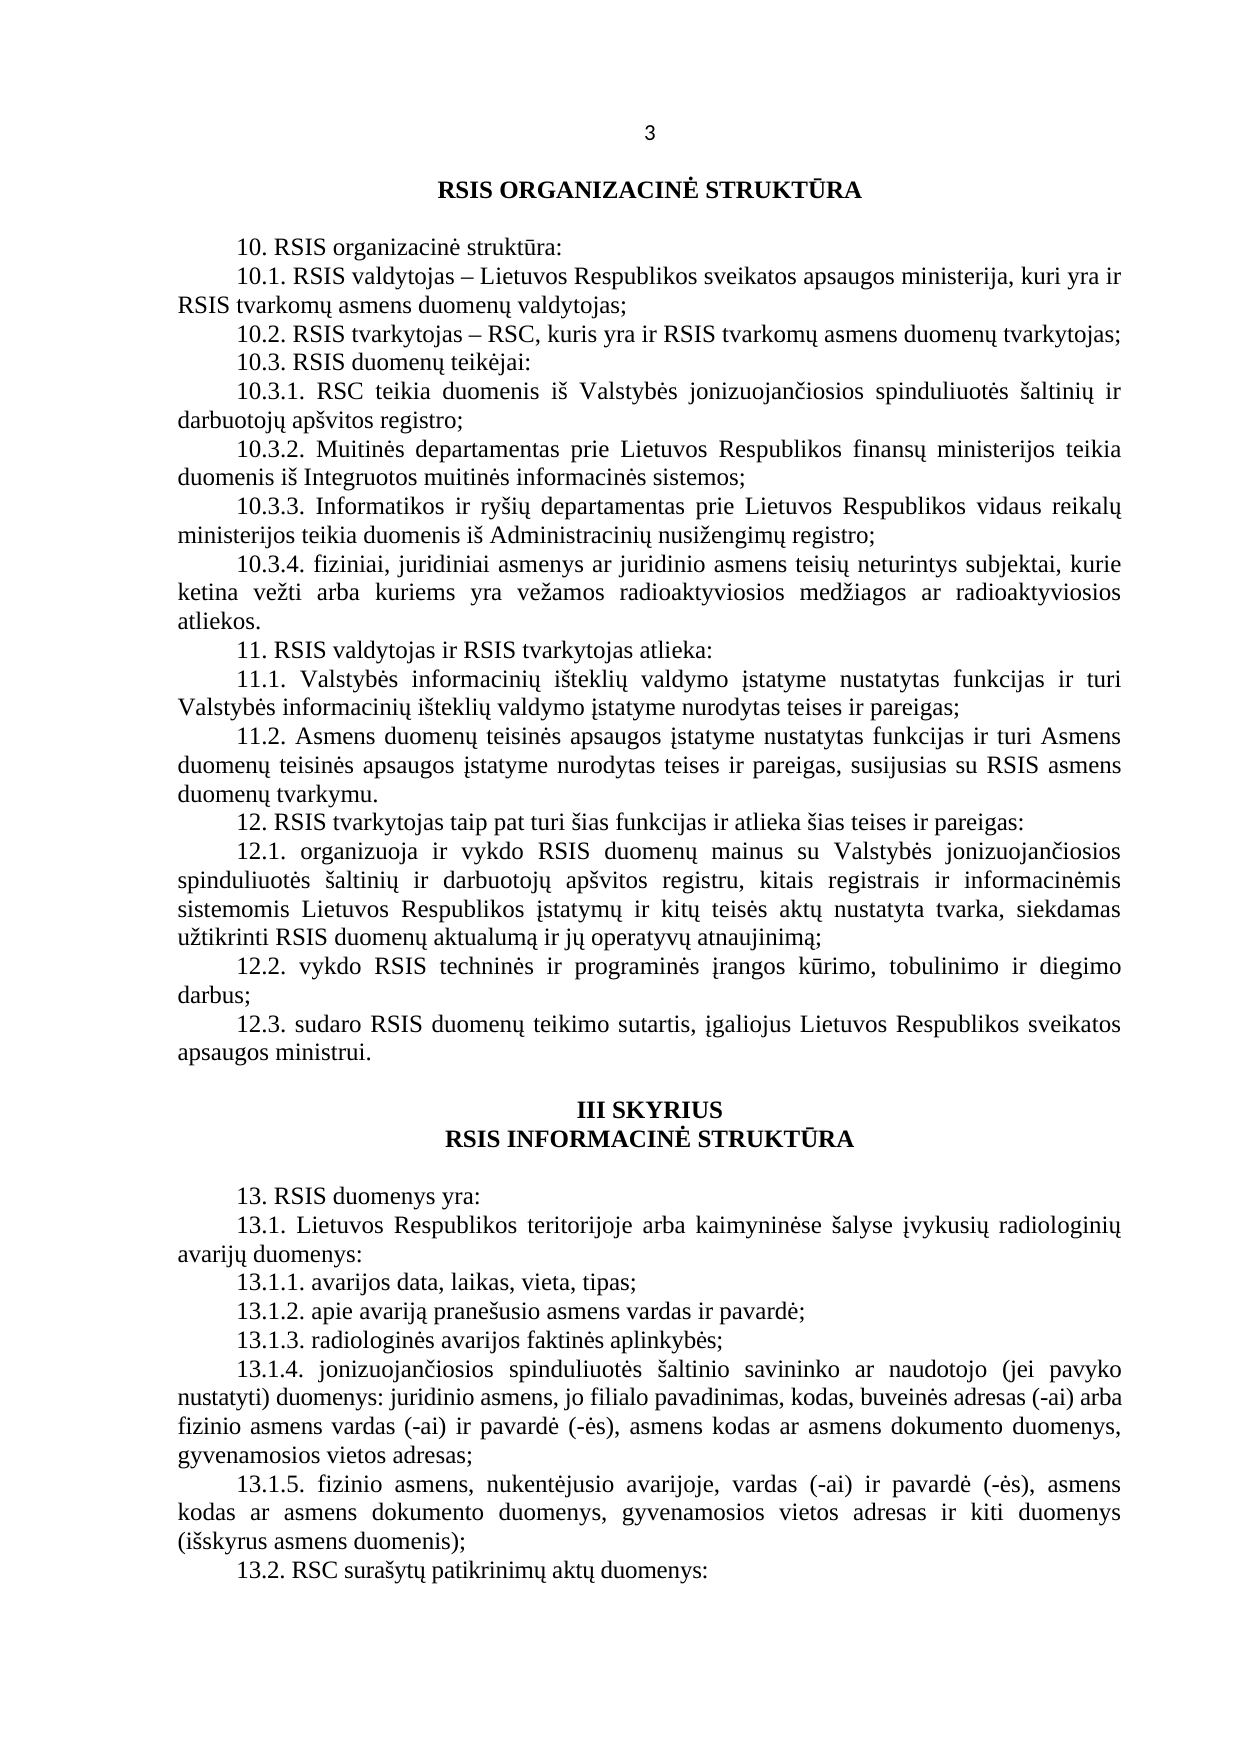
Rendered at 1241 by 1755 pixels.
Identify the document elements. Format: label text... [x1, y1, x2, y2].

text 10.3.3. Informatikos ir ryšių departamentas prie Lietuvos Respublikos vidaus reikalų ministerijos teikia duomenis iš Administracinių nusižengimų registro; [177, 491, 1122, 549]
text 12. RSIS tvarkytojas taip pat turi šias funkcijas ir atlieka šias teises ir pareigas: [177, 807, 1122, 836]
text 12.2. vykdo RSIS techninės ir programinės įrangos kūrimo, tobulinimo ir diegimo darbus; [177, 951, 1122, 1009]
text 11.2. Asmens duomenų teisinės apsaugos įstatyme nustatytas funkcijas ir turi Asmens duomenų teisinės apsaugos įstatyme nurodytas teises ir pareigas, susijusias su RSIS asmens duomenų tvarkymu. [177, 721, 1122, 807]
text 12.3. sudaro RSIS duomenų teikimo sutartis, įgaliojus Lietuvos Respublikos sveikatos apsaugos ministrui. [177, 1009, 1122, 1066]
text 10.2. RSIS tvarkytojas – RSC, kuris yra ir RSIS tvarkomų asmens duomenų tvarkytojas; [177, 319, 1122, 347]
text 13.1.4. jonizuojančiosios spinduliuotės šaltinio savininko ar naudotojo (jei pavyko nustatyti) duomenys: juridinio asmens, jo filialo pavadinimas, kodas, buveinės adresas (-ai) arba fizinio asmens vardas (-ai) ir pavardė (-ės), asmens kodas ar asmens dokumento duomenys, gyvenamosios vietos adresas; [177, 1354, 1122, 1469]
text 13.2. RSC surašytų patikrinimų aktų duomenys: [177, 1555, 1122, 1584]
text 13.1.1. avarijos data, laikas, vieta, tipas; [177, 1267, 1122, 1296]
text 13.1.3. radiologinės avarijos faktinės aplinkybės; [177, 1325, 1122, 1354]
text 10.3.1. RSC teikia duomenis iš Valstybės jonizuojančiosios spinduliuotės šaltinių ir darbuotojų apšvitos registro; [177, 376, 1122, 434]
text 10.3. RSIS duomenų teikėjai: [177, 347, 1122, 376]
text 11.1. Valstybės informacinių išteklių valdymo įstatyme nustatytas funkcijas ir turi Valstybės informacinių išteklių valdymo įstatyme nurodytas teises ir pareigas; [177, 664, 1122, 721]
text 10.3.2. Muitinės departamentas prie Lietuvos Respublikos finansų ministerijos teikia duomenis iš Integruotos muitinės informacinės sistemos; [177, 434, 1122, 491]
text 13. RSIS duomenys yra: [177, 1181, 1122, 1210]
text RSIS ORGANIZACINĖ STRUKTŪRA [177, 175, 1122, 204]
text RSIS INFORMACINĖ STRUKTŪRA [177, 1124, 1122, 1152]
text III SKYRIUS [177, 1095, 1122, 1124]
text 10. RSIS organizacinė struktūra: [177, 232, 1122, 261]
text 10.1. RSIS valdytojas – Lietuvos Respublikos sveikatos apsaugos ministerija, kuri yra ir RSIS tvarkomų asmens duomenų valdytojas; [177, 261, 1122, 319]
text 13.1.2. apie avariją pranešusio asmens vardas ir pavardė; [177, 1296, 1122, 1325]
text 11. RSIS valdytojas ir RSIS tvarkytojas atlieka: [177, 635, 1122, 664]
text 10.3.4. fiziniai, juridiniai asmenys ar juridinio asmens teisių neturintys subjektai, kurie ketina vežti arba kuriems yra vežamos radioaktyviosios medžiagos ar radioaktyviosios atliekos. [177, 549, 1122, 635]
text 13.1. Lietuvos Respublikos teritorijoje arba kaimyninėse šalyse įvykusių radiologinių avarijų duomenys: [177, 1210, 1122, 1267]
text 12.1. organizuoja ir vykdo RSIS duomenų mainus su Valstybės jonizuojančiosios spinduliuotės šaltinių ir darbuotojų apšvitos registru, kitais registrais ir informacinėmis sistemomis Lietuvos Respublikos įstatymų ir kitų teisės aktų nustatyta tvarka, siekdamas užtikrinti RSIS duomenų aktualumą ir jų operatyvų atnaujinimą; [177, 836, 1122, 951]
text 13.1.5. fizinio asmens, nukentėjusio avarijoje, vardas (-ai) ir pavardė (-ės), asmens kodas ar asmens dokumento duomenys, gyvenamosios vietos adresas ir kiti duomenys (išskyrus asmens duomenis); [177, 1469, 1122, 1555]
